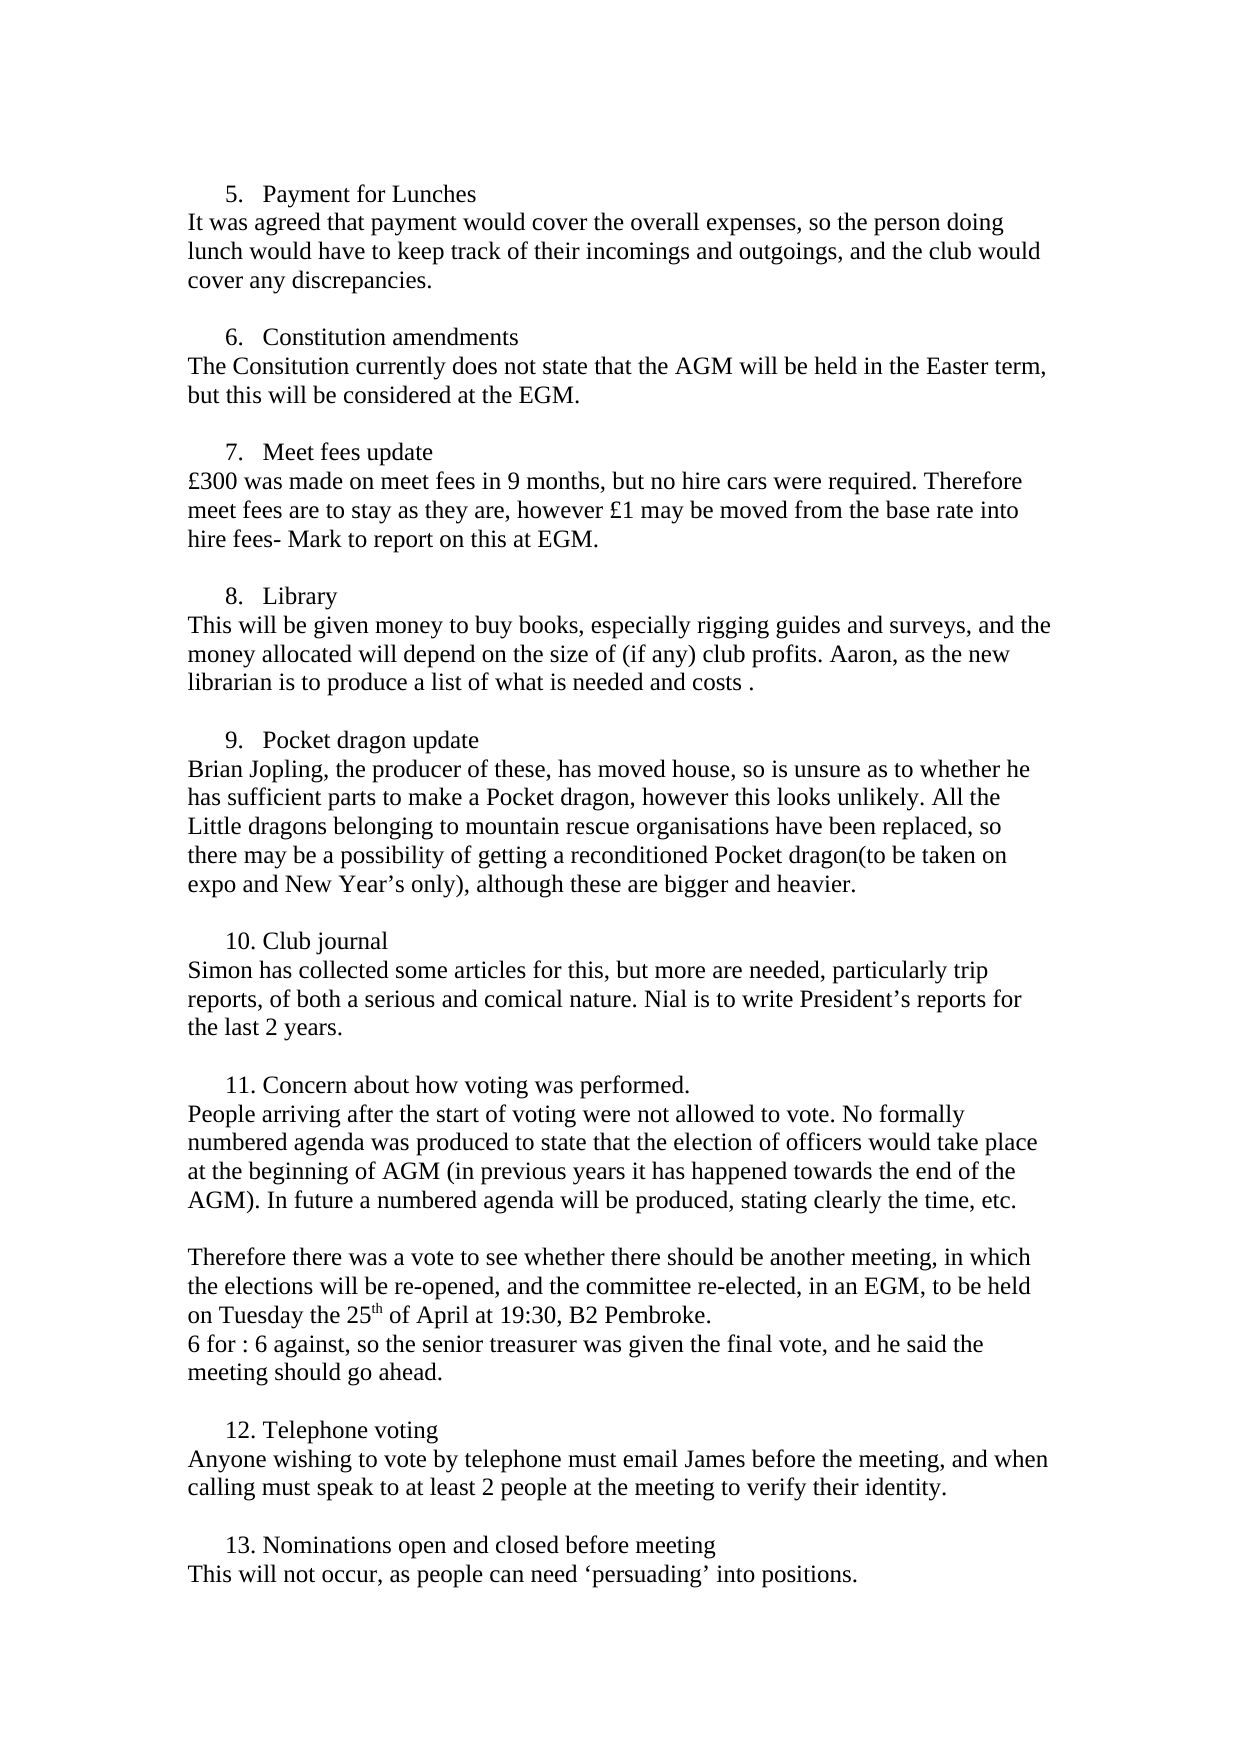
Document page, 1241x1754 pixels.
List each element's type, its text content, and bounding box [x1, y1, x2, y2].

text Therefore there was a vote to see whether there should be another meeting, in which the elections will be re-opened, and the committee re-elected, in an EGM, to be held on Tuesday the 25th of April at 19:30, B2 Pembroke. [187, 1242, 1053, 1329]
text Simon has collected some articles for this, but more are needed, particularly trip reports, of both a serious and comical nature. Nial is to write President’s reports for the last 2 years. [187, 955, 1053, 1041]
text £300 was made on meet fees in 9 months, but no hire cars were required. Therefore meet fees are to stay as they are, however £1 may be moved from the base rate into hire fees- Mark to report on this at EGM. [187, 466, 1053, 552]
text Anyone wishing to vote by telephone must email James before the meeting, and when calling must speak to at least 2 people at the meeting to verify their identity. [187, 1444, 1053, 1501]
text Brian Jopling, the producer of these, has moved house, so is unsure as to whether he has sufficient parts to make a Pocket dragon, however this looks unlikely. All the Little dragons belonging to mountain rescue organisations have been replaced, so there may be a possibility of getting a reconditioned Pocket dragon(to be taken on expo and New Year’s only), although these are bigger and heavier. [187, 754, 1053, 897]
text People arriving after the start of voting were not allowed to vote. No formally numbered agenda was produced to state that the election of officers would take place at the beginning of AGM (in previous years it has happened towards the end of the AGM). In future a numbered agenda will be produced, stating clearly the time, etc. [187, 1099, 1053, 1214]
list Pocket dragon update [225, 725, 1053, 754]
list Payment for Lunches [225, 179, 1053, 207]
text 6 for : 6 against, so the senior treasurer was given the final vote, and he said the meeting should go ahead. [187, 1329, 1053, 1386]
text It was agreed that payment would cover the overall expenses, so the person doing lunch would have to keep track of their incomings and outgoings, and the club would cover any discrepancies. [187, 207, 1053, 294]
text The Consitution currently does not state that the AGM will be held in the Easter term, but this will be considered at the EGM. [187, 351, 1053, 409]
list Constitution amendments [225, 322, 1053, 351]
text This will not occur, as people can need ‘persuading’ into positions. [187, 1559, 1053, 1587]
list Concern about how voting was performed. [225, 1070, 1053, 1099]
list Club journal [225, 926, 1053, 955]
list Telephone voting [225, 1415, 1053, 1444]
text This will be given money to buy books, especially rigging guides and surveys, and the money allocated will depend on the size of (if any) club profits. Aaron, as the new librarian is to produce a list of what is needed and costs . [187, 610, 1053, 696]
list Meet fees update [225, 437, 1053, 466]
list Nominations open and closed before meeting [225, 1530, 1053, 1559]
list Library [225, 581, 1053, 610]
